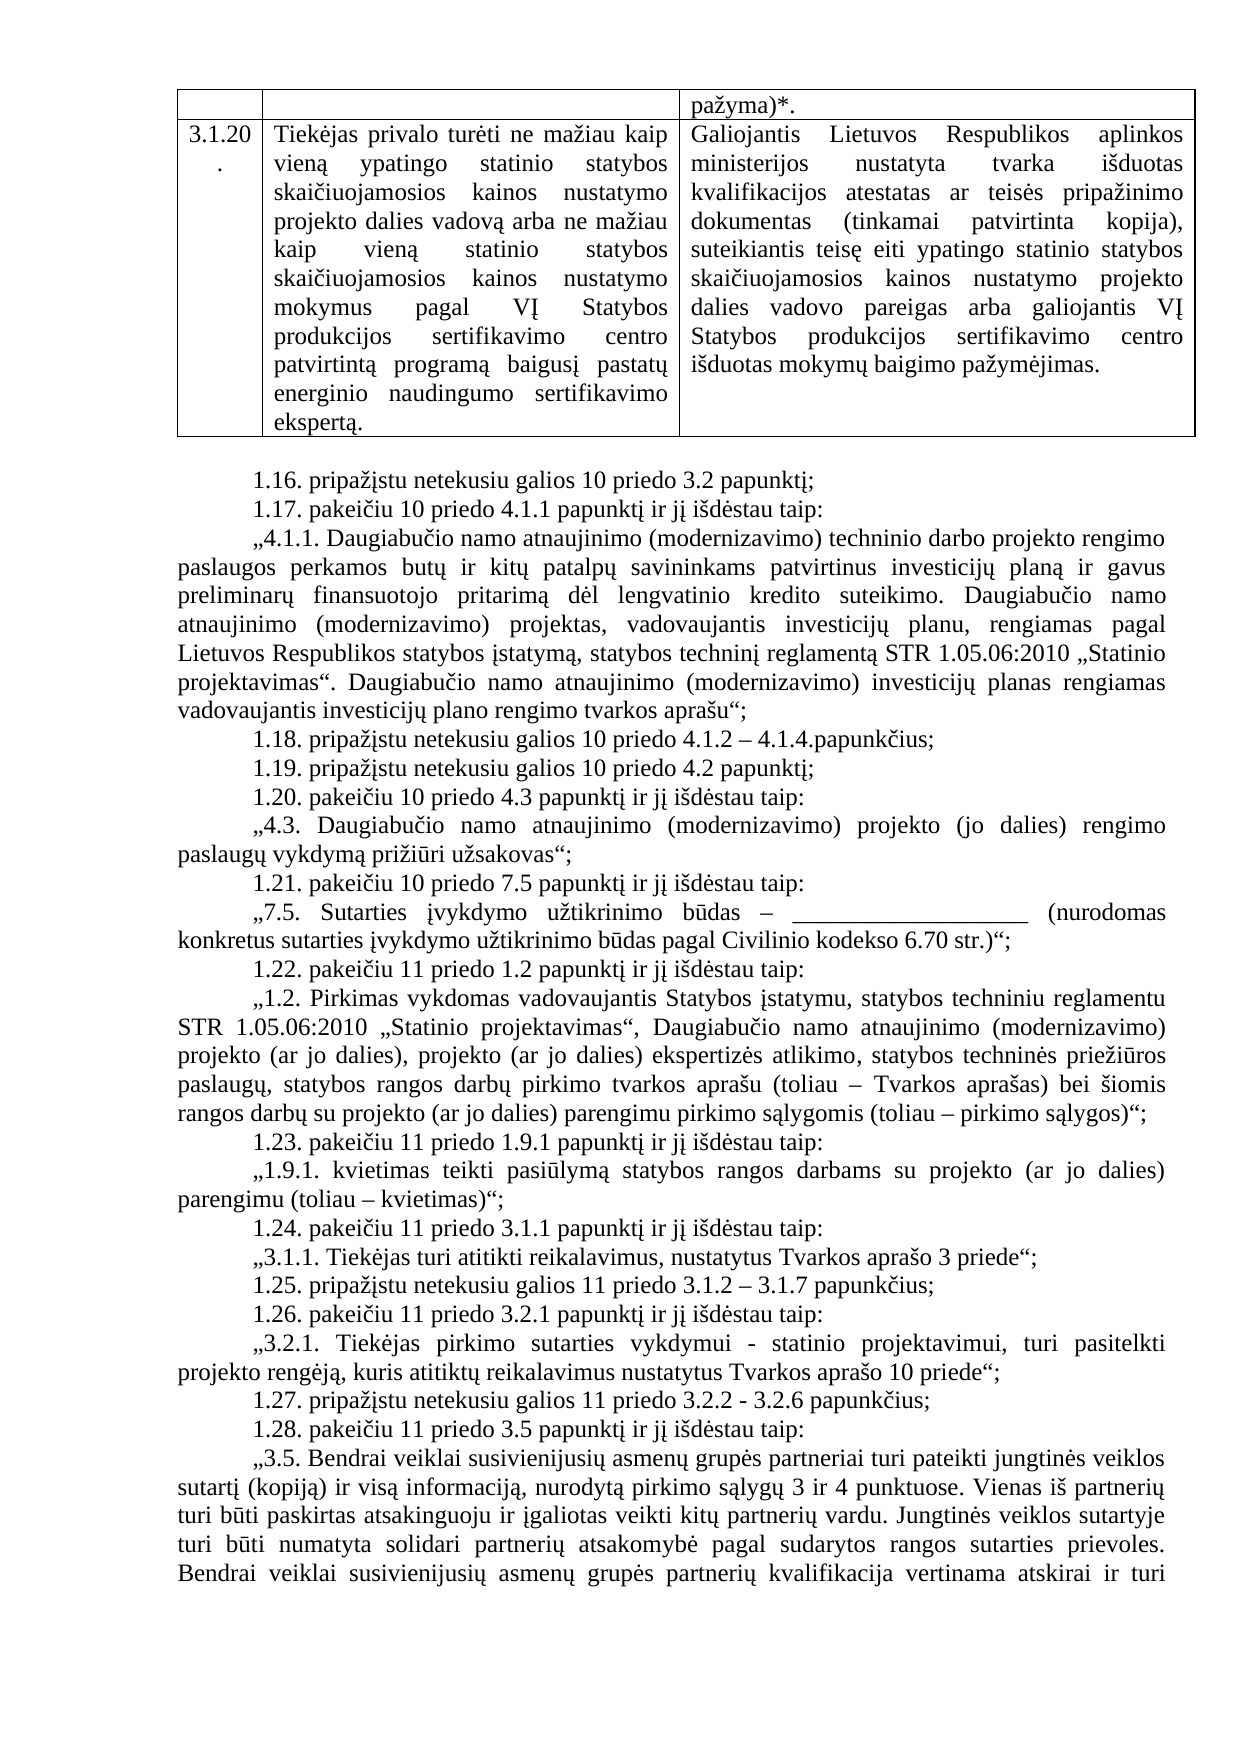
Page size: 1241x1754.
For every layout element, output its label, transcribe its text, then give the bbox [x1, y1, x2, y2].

text „1.9.1. kvietimas teikti pasiūlymą statybos rangos darbams su projekto (ar jo dalies) parengimu (toliau – kvietimas)“; [177, 1156, 1166, 1213]
text 1.24. pakeičiu 11 priedo 3.1.1 papunktį ir jį išdėstau taip: [177, 1213, 1166, 1242]
text „1.2. Pirkimas vykdomas vadovaujantis Statybos įstatymu, statybos techniniu reglamentu STR 1.05.06:2010 „Statinio projektavimas“, Daugiabučio namo atnaujinimo (modernizavimo) projekto (ar jo dalies), projekto (ar jo dalies) ekspertizės atlikimo, statybos techninės priežiūros paslaugų, statybos rangos darbų pirkimo tvarkos aprašu (toliau – Tvarkos aprašas) bei šiomis rangos darbų su projekto (ar jo dalies) parengimu pirkimo sąlygomis (toliau – pirkimo sąlygos)“; [177, 983, 1166, 1127]
text „4.1.1. Daugiabučio namo atnaujinimo (modernizavimo) techninio darbo projekto rengimo paslaugos perkamos butų ir kitų patalpų savininkams patvirtinus investicijų planą ir gavus preliminarų finansuotojo pritarimą dėl lengvatinio kredito suteikimo. Daugiabučio namo atnaujinimo (modernizavimo) projektas, vadovaujantis investicijų planu, rengiamas pagal Lietuvos Respublikos statybos įstatymą, statybos techninį reglamentą STR 1.05.06:2010 „Statinio projektavimas“. Daugiabučio namo atnaujinimo (modernizavimo) investicijų planas rengiamas vadovaujantis investicijų plano rengimo tvarkos aprašu“; [177, 523, 1166, 724]
text 1.19. pripažįstu netekusiu galios 10 priedo 4.2 papunktį; [177, 753, 1166, 782]
text „3.1.1. Tiekėjas turi atitikti reikalavimus, nustatytus Tvarkos aprašo 3 priede“; [177, 1242, 1166, 1271]
text 1.27. pripažįstu netekusiu galios 11 priedo 3.2.2 - 3.2.6 papunkčius; [177, 1386, 1166, 1414]
text 1.20. pakeičiu 10 priedo 4.3 papunktį ir jį išdėstau taip: [177, 782, 1166, 811]
text 1.18. pripažįstu netekusiu galios 10 priedo 4.1.2 – 4.1.4.papunkčius; [177, 724, 1166, 753]
text „4.3. Daugiabučio namo atnaujinimo (modernizavimo) projekto (jo dalies) rengimo paslaugų vykdymą prižiūri užsakovas“; [177, 811, 1166, 868]
text 1.21. pakeičiu 10 priedo 7.5 papunktį ir jį išdėstau taip: [177, 868, 1166, 897]
table_cell [263, 90, 679, 118]
table_cell Galiojantis Lietuvos Respublikos aplinkos ministerijos nustatyta tvarka išduotas kvalifikacijos atestatas ar teisės pripažinimo dokumentas (tinkamai patvirtinta kopija), suteikiantis teisę eiti ypatingo statinio statybos skaičiuojamosios kainos nustatymo projekto dalies vadovo pareigas arba galiojantis VĮ Statybos produkcijos sertifikavimo centro išduotas mokymų baigimo pažymėjimas. [680, 120, 1194, 436]
text 1.16. pripažįstu netekusiu galios 10 priedo 3.2 papunktį; [177, 466, 1166, 494]
text 1.22. pakeičiu 11 priedo 1.2 papunktį ir jį išdėstau taip: [177, 954, 1166, 983]
table_cell [178, 90, 262, 118]
text 1.26. pakeičiu 11 priedo 3.2.1 papunktį ir jį išdėstau taip: [177, 1299, 1166, 1328]
text 1.28. pakeičiu 11 priedo 3.5 papunktį ir jį išdėstau taip: [177, 1414, 1166, 1443]
text 1.17. pakeičiu 10 priedo 4.1.1 papunktį ir jį išdėstau taip: [177, 494, 1166, 523]
text „3.2.1. Tiekėjas pirkimo sutarties vykdymui - statinio projektavimui, turi pasitelkti projekto rengėją, kuris atitiktų reikalavimus nustatytus Tvarkos aprašo 10 priede“; [177, 1328, 1166, 1386]
text 1.23. pakeičiu 11 priedo 1.9.1 papunktį ir jį išdėstau taip: [177, 1127, 1166, 1156]
text „3.5. Bendrai veiklai susivienijusių asmenų grupės partneriai turi pateikti jungtinės veiklos sutartį (kopiją) ir visą informaciją, nurodytą pirkimo sąlygų 3 ir 4 punktuose. Vienas iš partnerių turi būti paskirtas atsakinguoju ir įgaliotas veikti kitų partnerių vardu. Jungtinės veiklos sutartyje turi būti numatyta solidari partnerių atsakomybė pagal sudarytos rangos sutarties prievoles. Bendrai veiklai susivienijusių asmenų grupės partnerių kvalifikacija vertinama atskirai ir turi [177, 1443, 1166, 1587]
text „7.5. Sutarties įvykdymo užtikrinimo būdas – ___________________ (nurodomas konkretus sutarties įvykdymo užtikrinimo būdas pagal Civilinio kodekso 6.70 str.)“; [177, 897, 1166, 954]
text 1.25. pripažįstu netekusiu galios 11 priedo 3.1.2 – 3.1.7 papunkčius; [177, 1271, 1166, 1299]
table_cell 3.1.20. [178, 120, 262, 436]
table_cell Tiekėjas privalo turėti ne mažiau kaip vieną ypatingo statinio statybos skaičiuojamosios kainos nustatymo projekto dalies vadovą arba ne mažiau kaip vieną statinio statybos skaičiuojamosios kainos nustatymo mokymus pagal VĮ Statybos produkcijos sertifikavimo centro patvirtintą programą baigusį pastatų energinio naudingumo sertifikavimo ekspertą. [263, 120, 679, 436]
table_cell pažyma)*. [680, 90, 1194, 118]
